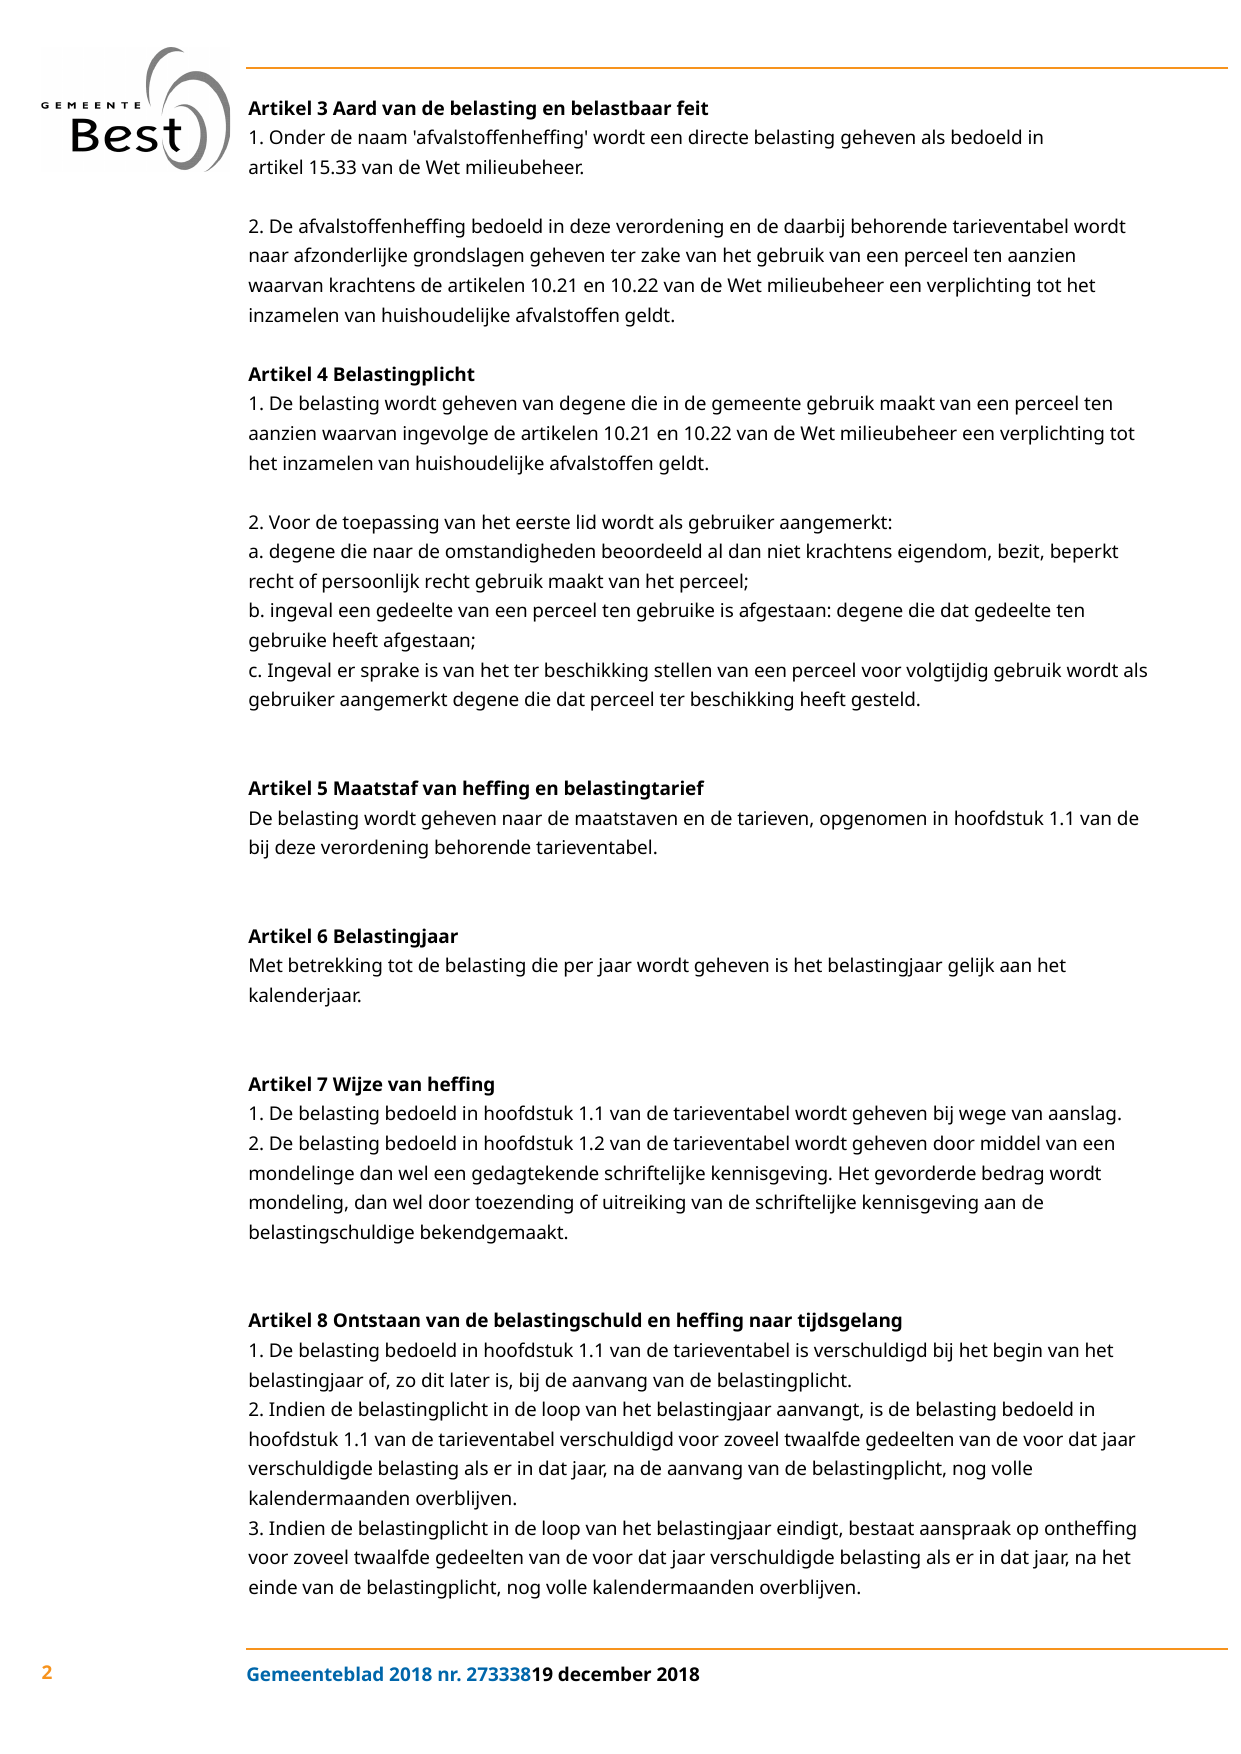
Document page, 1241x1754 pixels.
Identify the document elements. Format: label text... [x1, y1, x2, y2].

text Artikel 3 Aard van de belasting en belastbaar feit [248, 95, 1152, 121]
text artikel 15.33 van de Wet milieubeheer. [248, 154, 1152, 180]
text Artikel 7 Wijze van heffing [248, 1071, 1152, 1097]
text Met betrekking tot de belasting die per jaar wordt geheven is het belastingjaar gelijk aan het kalenderjaar. [248, 953, 1152, 1008]
text Artikel 6 Belastingjaar [248, 923, 1152, 949]
text 1. De belasting wordt geheven van degene die in de gemeente gebruik maakt van een perceel ten aanzien waarvan ingevolge de artikelen 10.21 en 10.22 van de Wet milieubeheer een verplichting tot het inzamelen van huishoudelijke afvalstoffen geldt. [248, 391, 1152, 476]
text Artikel 5 Maatstaf van heffing en belastingtarief [248, 775, 1152, 801]
text b. ingeval een gedeelte van een perceel ten gebruike is afgestaan: degene die dat gedeelte ten gebruike heeft afgestaan; [248, 598, 1152, 653]
text c. Ingeval er sprake is van het ter beschikking stellen van een perceel voor volgtijdig gebruik wordt als gebruiker aangemerkt degene die dat perceel ter beschikking heeft gesteld. [248, 657, 1152, 712]
text 2. De afvalstoffenheffing bedoeld in deze verordening en de daarbij behorende tarieventabel wordt naar afzonderlijke grondslagen geheven ter zake van het gebruik van een perceel ten aanzien waarvan krachtens de artikelen 10.21 en 10.22 van de Wet milieubeheer een verplichting tot het inzamelen van huishoudelijke afvalstoffen geldt. [248, 213, 1152, 328]
text 2. Voor de toepassing van het eerste lid wordt als gebruiker aangemerkt: [248, 509, 1152, 535]
text 2. Indien de belastingplicht in de loop van het belastingjaar aanvangt, is de belasting bedoeld in hoofdstuk 1.1 van de tarieventabel verschuldigd voor zoveel twaalfde gedeelten van de voor dat jaar verschuldigde belasting als er in dat jaar, na de aanvang van de belastingplicht, nog volle kalendermaanden overblijven. [248, 1396, 1152, 1511]
text 2. De belasting bedoeld in hoofdstuk 1.2 van de tarieventabel wordt geheven door middel van een mondelinge dan wel een gedagtekende schriftelijke kennisgeving. Het gevorderde bedrag wordt mondeling, dan wel door toezending of uitreiking van de schriftelijke kennisgeving aan de belastingschuldige bekendgemaakt. [248, 1130, 1152, 1245]
text 1. Onder de naam 'afvalstoffenheffing' wordt een directe belasting geheven als bedoeld in [248, 124, 1152, 150]
text Artikel 4 Belastingplicht [248, 361, 1152, 387]
text Artikel 8 Ontstaan van de belastingschuld en heffing naar tijdsgelang [248, 1308, 1152, 1333]
text 3. Indien de belastingplicht in de loop van het belastingjaar eindigt, bestaat aanspraak op ontheffing voor zoveel twaalfde gedeelten van de voor dat jaar verschuldigde belasting als er in dat jaar, na het einde van de belastingplicht, nog volle kalendermaanden overblijven. [248, 1515, 1152, 1600]
text De belasting wordt geheven naar de maatstaven en de tarieven, opgenomen in hoofdstuk 1.1 van de bij deze verordening behorende tarieventabel. [248, 805, 1152, 860]
text 1. De belasting bedoeld in hoofdstuk 1.1 van de tarieventabel wordt geheven bij wege van aanslag. [248, 1101, 1152, 1126]
picture [41, 47, 231, 172]
text 1. De belasting bedoeld in hoofdstuk 1.1 van de tarieventabel is verschuldigd bij het begin van het belastingjaar of, zo dit later is, bij de aanvang van de belastingplicht. [248, 1337, 1152, 1393]
text a. degene die naar de omstandigheden beoordeeld al dan niet krachtens eigendom, bezit, beperkt recht of persoonlijk recht gebruik maakt van het perceel; [248, 538, 1152, 594]
